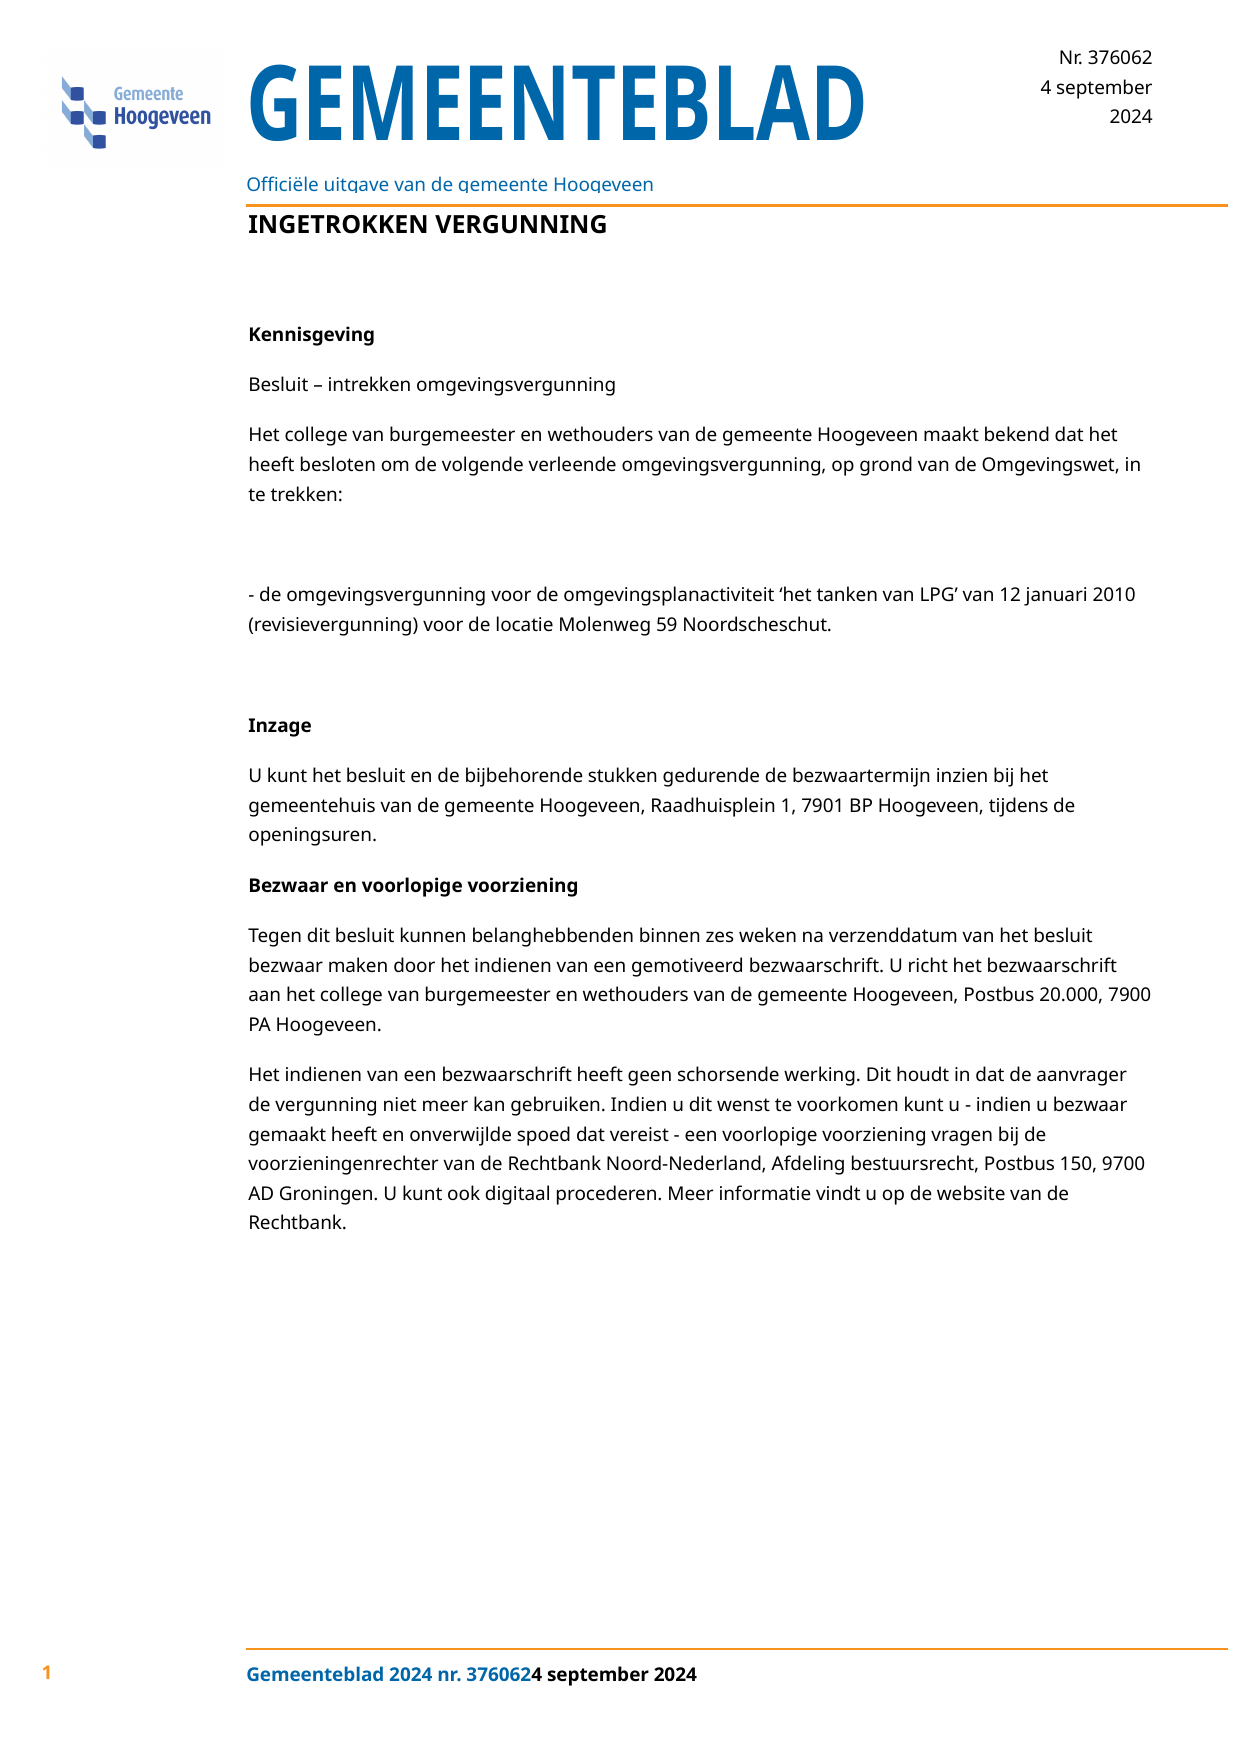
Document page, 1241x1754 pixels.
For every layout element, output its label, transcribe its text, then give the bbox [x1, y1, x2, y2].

text INGETROKKEN VERGUNNING [248, 207, 1152, 241]
text Kennisgeving [248, 321, 1152, 346]
text Het college van burgemeester en wethouders van de gemeente Hoogeveen maakt bekend dat het heeft besloten om de volgende verleende omgevingsvergunning, op grond van de Omgevingswet, in te trekken: [248, 422, 1152, 506]
text - de omgevingsvergunning voor de omgevingsplanactiviteit ‘het tanken van LPG’ van 12 januari 2010 (revisievergunning) voor de locatie Molenweg 59 Noordscheschut. [248, 582, 1152, 637]
picture [41, 47, 231, 172]
text Het indienen van een bezwaarschrift heeft geen schorsende werking. Dit houdt in dat de aanvrager de vergunning niet meer kan gebruiken. Indien u dit wenst te voorkomen kunt u - indien u bezwaar gemaakt heeft en onverwijlde spoed dat vereist - een voorlopige voorziening vragen bij de voorzieningenrechter van de Rechtbank Noord-Nederland, Afdeling bestuursrecht, Postbus 150, 9700 AD Groningen. U kunt ook digitaal procederen. Meer informatie vindt u op de website van de Rechtbank. [248, 1062, 1152, 1235]
text U kunt het besluit en de bijbehorende stukken gedurende de bezwaartermijn inzien bij het gemeentehuis van de gemeente Hoogeveen, Raadhuisplein 1, 7901 BP Hoogeveen, tijdens de openingsuren. [248, 762, 1152, 847]
text Besluit – intrekken omgevingsvergunning [248, 371, 1152, 397]
text Tegen dit besluit kunnen belanghebbenden binnen zes weken na verzenddatum van het besluit bezwaar maken door het indienen van een gemotiveerd bezwaarschrift. U richt het bezwaarschrift aan het college van burgemeester en wethouders van de gemeente Hoogeveen, Postbus 20.000, 7900 PA Hoogeveen. [248, 922, 1152, 1037]
text Bezwaar en voorlopige voorziening [248, 872, 1152, 898]
text Inzage [248, 712, 1152, 738]
